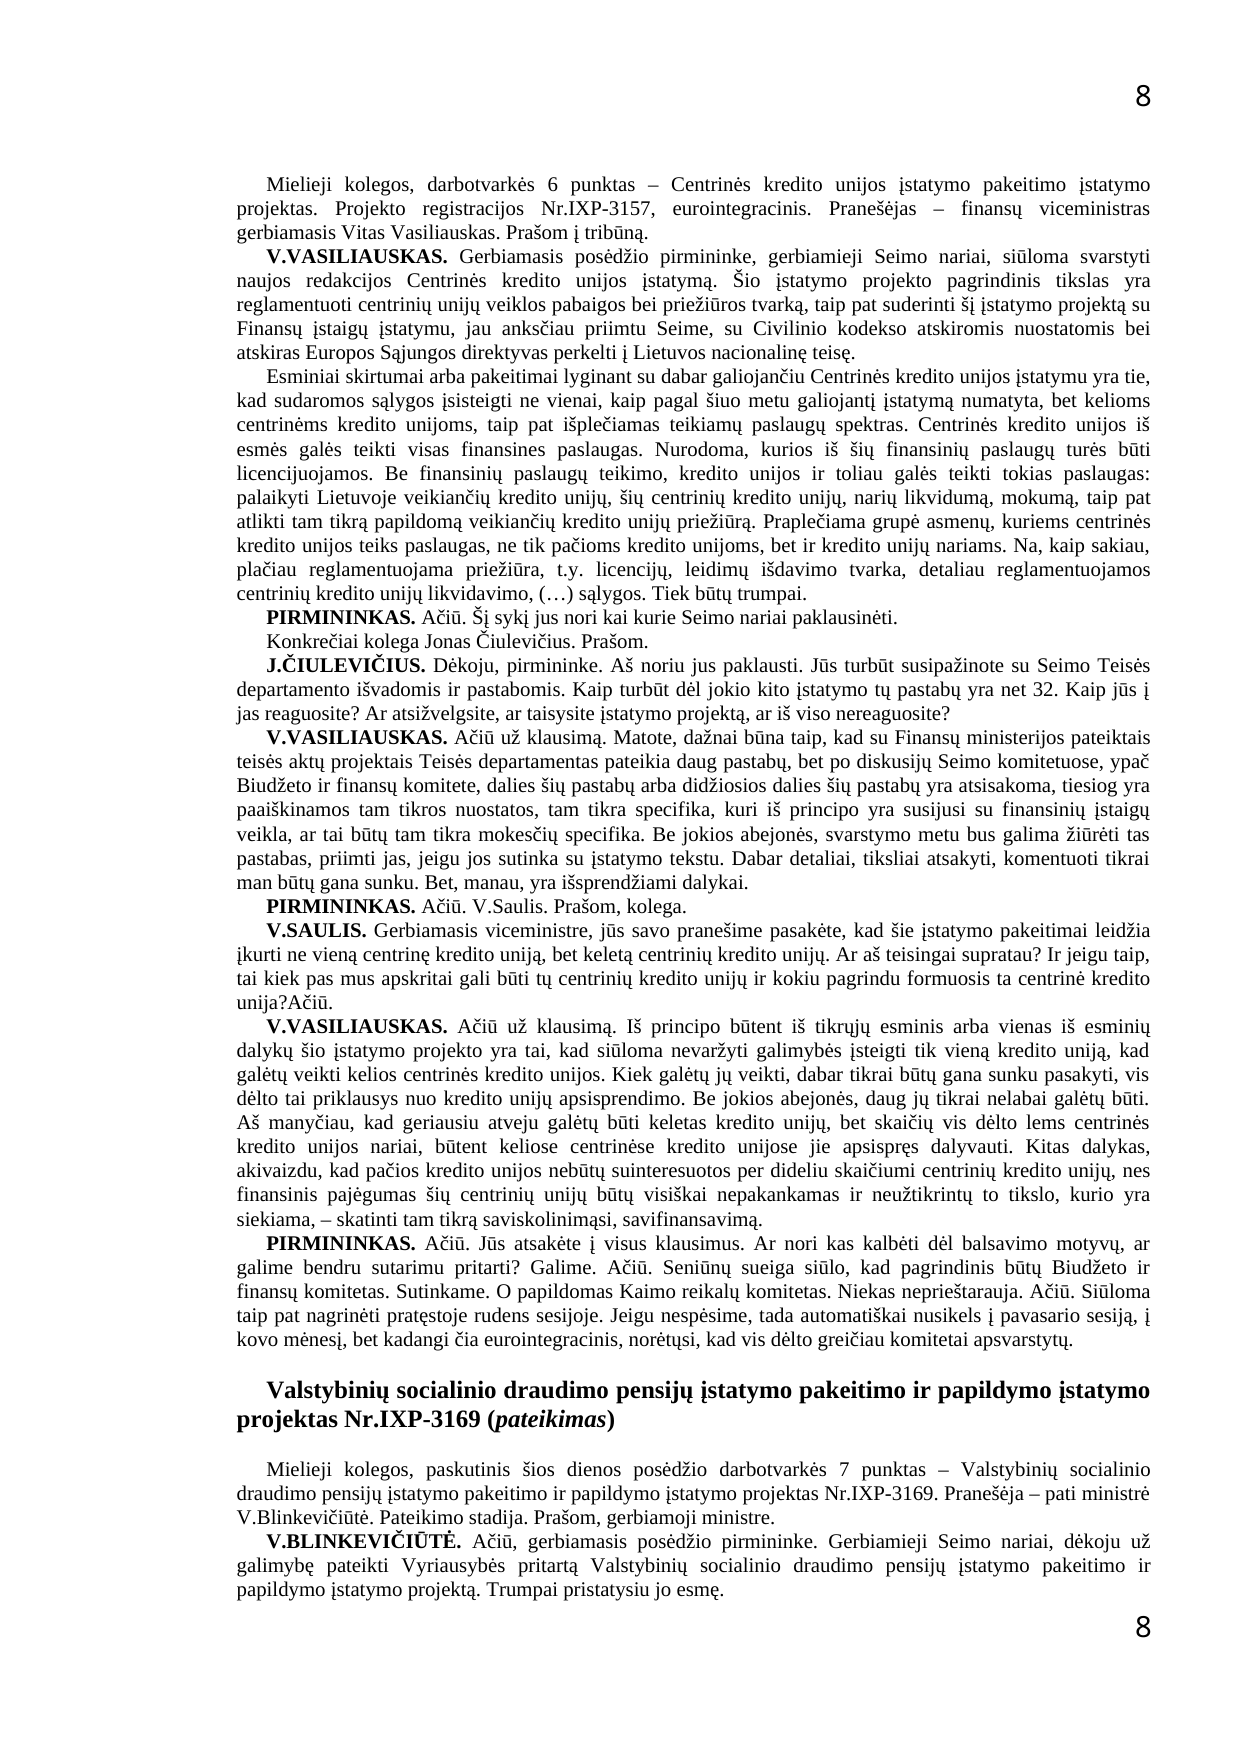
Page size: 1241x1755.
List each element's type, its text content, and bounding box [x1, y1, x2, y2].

text PIRMININKAS. Ačiū. Šį sykį jus nori kai kurie Seimo nariai paklausinėti. [236, 605, 1152, 629]
text Mielieji kolegos, darbotvarkės 6 punktas – Centrinės kredito unijos įstatymo pakeitimo įstatymo projektas. Projekto registracijos Nr.IXP-3157, eurointegracinis. Pranešėjas – finansų viceministras gerbiamasis Vitas Vasiliauskas. Prašom į tribūną. [236, 172, 1152, 244]
text V.VASILIAUSKAS. Gerbiamasis posėdžio pirmininke, gerbiamieji Seimo nariai, siūloma svarstyti naujos redakcijos Centrinės kredito unijos įstatymą. Šio įstatymo projekto pagrindinis tikslas yra reglamentuoti centrinių unijų veiklos pabaigos bei priežiūros tvarką, taip pat suderinti šį įstatymo projektą su Finansų įstaigų įstatymu, jau anksčiau priimtu Seime, su Civilinio kodekso atskiromis nuostatomis bei atskiras Europos Sąjungos direktyvas perkelti į Lietuvos nacionalinę teisę. [236, 244, 1152, 364]
text PIRMININKAS. Ačiū. V.Saulis. Prašom, kolega. [236, 894, 1152, 918]
text Valstybinių socialinio draudimo pensijų įstatymo pakeitimo ir papildymo įstatymo projektas Nr.IXP-3169 (pateikimas) [236, 1375, 1152, 1432]
text V.SAULIS. Gerbiamasis viceministre, jūs savo pranešime pasakėte, kad šie įstatymo pakeitimai leidžia įkurti ne vieną centrinę kredito uniją, bet keletą centrinių kredito unijų. Ar aš teisingai supratau? Ir jeigu taip, tai kiek pas mus apskritai gali būti tų centrinių kredito unijų ir kokiu pagrindu formuosis ta centrinė kredito unija?Ačiū. [236, 918, 1152, 1014]
text Esminiai skirtumai arba pakeitimai lyginant su dabar galiojančiu Centrinės kredito unijos įstatymu yra tie, kad sudaromos sąlygos įsisteigti ne vienai, kaip pagal šiuo metu galiojantį įstatymą numatyta, bet kelioms centrinėms kredito unijoms, taip pat išplečiamas teikiamų paslaugų spektras. Centrinės kredito unijos iš esmės galės teikti visas finansines paslaugas. Nurodoma, kurios iš šių finansinių paslaugų turės būti licencijuojamos. Be finansinių paslaugų teikimo, kredito unijos ir toliau galės teikti tokias paslaugas: palaikyti Lietuvoje veikiančių kredito unijų, šių centrinių kredito unijų, narių likvidumą, mokumą, taip pat atlikti tam tikrą papildomą veikiančių kredito unijų priežiūrą. Praplečiama grupė asmenų, kuriems centrinės kredito unijos teiks paslaugas, ne tik pačioms kredito unijoms, bet ir kredito unijų nariams. Na, kaip sakiau, plačiau reglamentuojama priežiūra, t.y. licencijų, leidimų išdavimo tvarka, detaliau reglamentuojamos centrinių kredito unijų likvidavimo, (…) sąlygos. Tiek būtų trumpai. [236, 364, 1152, 605]
text J.ČIULEVIČIUS. Dėkoju, pirmininke. Aš noriu jus paklausti. Jūs turbūt susipažinote su Seimo Teisės departamento išvadomis ir pastabomis. Kaip turbūt dėl jokio kito įstatymo tų pastabų yra net 32. Kaip jūs į jas reaguosite? Ar atsižvelgsite, ar taisysite įstatymo projektą, ar iš viso nereaguosite? [236, 653, 1152, 725]
text V.VASILIAUSKAS. Ačiū už klausimą. Matote, dažnai būna taip, kad su Finansų ministerijos pateiktais teisės aktų projektais Teisės departamentas pateikia daug pastabų, bet po diskusijų Seimo komitetuose, ypač Biudžeto ir finansų komitete, dalies šių pastabų arba didžiosios dalies šių pastabų yra atsisakoma, tiesiog yra paaiškinamos tam tikros nuostatos, tam tikra specifika, kuri iš principo yra susijusi su finansinių įstaigų veikla, ar tai būtų tam tikra mokesčių specifika. Be jokios abejonės, svarstymo metu bus galima žiūrėti tas pastabas, priimti jas, jeigu jos sutinka su įstatymo tekstu. Dabar detaliai, tiksliai atsakyti, komentuoti tikrai man būtų gana sunku. Bet, manau, yra išsprendžiami dalykai. [236, 725, 1152, 894]
text Mielieji kolegos, paskutinis šios dienos posėdžio darbotvarkės 7 punktas – Valstybinių socialinio draudimo pensijų įstatymo pakeitimo ir papildymo įstatymo projektas Nr.IXP-3169. Pranešėja – pati ministrė V.Blinkevičiūtė. Pateikimo stadija. Prašom, gerbiamoji ministre. [236, 1456, 1152, 1529]
text PIRMININKAS. Ačiū. Jūs atsakėte į visus klausimus. Ar nori kas kalbėti dėl balsavimo motyvų, ar galime bendru sutarimu pritarti? Galime. Ačiū. Seniūnų sueiga siūlo, kad pagrindinis būtų Biudžeto ir finansų komitetas. Sutinkame. O papildomas Kaimo reikalų komitetas. Niekas neprieštarauja. Ačiū. Siūloma taip pat nagrinėti pratęstoje rudens sesijoje. Jeigu nespėsime, tada automatiškai nusikels į pavasario sesiją, į kovo mėnesį, bet kadangi čia eurointegracinis, norėtųsi, kad vis dėlto greičiau komitetai apsvarstytų. [236, 1231, 1152, 1351]
text V.VASILIAUSKAS. Ačiū už klausimą. Iš principo būtent iš tikrųjų esminis arba vienas iš esminių dalykų šio įstatymo projekto yra tai, kad siūloma nevaržyti galimybės įsteigti tik vieną kredito uniją, kad galėtų veikti kelios centrinės kredito unijos. Kiek galėtų jų veikti, dabar tikrai būtų gana sunku pasakyti, vis dėlto tai priklausys nuo kredito unijų apsisprendimo. Be jokios abejonės, daug jų tikrai nelabai galėtų būti. Aš manyčiau, kad geriausiu atveju galėtų būti keletas kredito unijų, bet skaičių vis dėlto lems centrinės kredito unijos nariai, būtent keliose centrinėse kredito unijose jie apsispręs dalyvauti. Kitas dalykas, akivaizdu, kad pačios kredito unijos nebūtų suinteresuotos per dideliu skaičiumi centrinių kredito unijų, nes finansinis pajėgumas šių centrinių unijų būtų visiškai nepakankamas ir neužtikrintų to tikslo, kurio yra siekiama, – skatinti tam tikrą saviskolinimąsi, savifinansavimą. [236, 1014, 1152, 1231]
text Konkrečiai kolega Jonas Čiulevičius. Prašom. [236, 629, 1152, 653]
text V.BLINKEVIČIŪTĖ. Ačiū, gerbiamasis posėdžio pirmininke. Gerbiamieji Seimo nariai, dėkoju už galimybę pateikti Vyriausybės pritartą Valstybinių socialinio draudimo pensijų įstatymo pakeitimo ir papildymo įstatymo projektą. Trumpai pristatysiu jo esmę. [236, 1529, 1152, 1601]
